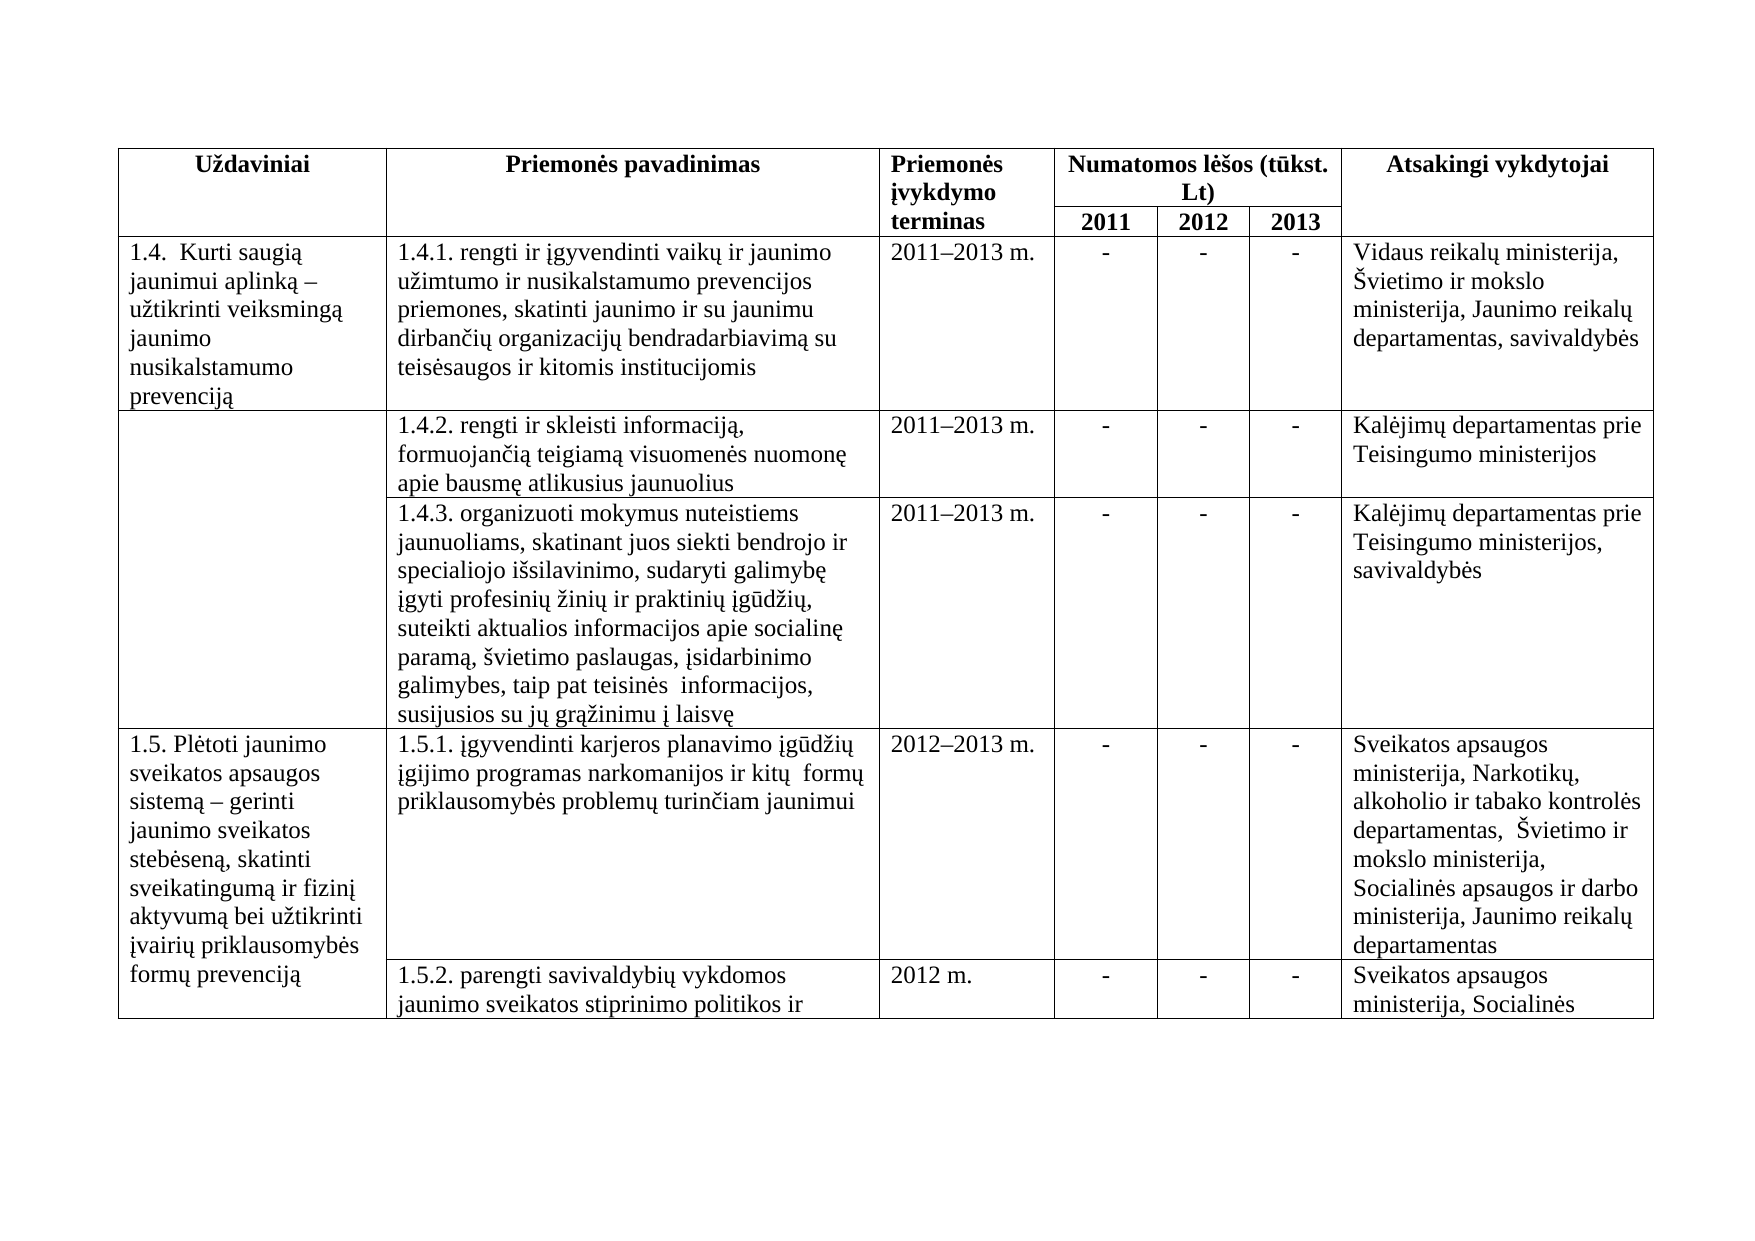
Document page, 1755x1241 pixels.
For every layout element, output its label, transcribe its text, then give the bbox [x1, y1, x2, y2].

table_cell - [1055, 498, 1157, 728]
table_cell - [1250, 237, 1341, 409]
table_cell - [1250, 498, 1341, 728]
table_header Priemonės pavadinimas [387, 149, 879, 236]
table_cell 2012 m. [880, 960, 1054, 1017]
table_cell 2011 [1055, 207, 1157, 236]
table_cell - [1055, 960, 1157, 1017]
table_cell Sveikatos apsaugos ministerija, Narkotikų, alkoholio ir tabako kontrolės departamentas, Švietimo ir mokslo ministerija, Socialinės apsaugos ir darbo ministerija, Jaunimo reikalų departamentas [1342, 729, 1653, 959]
table_cell 2012 [1158, 207, 1249, 236]
table_cell - [1158, 498, 1249, 728]
table_cell 2011–2013 m. [880, 237, 1054, 409]
table_cell 1.4. Kurti saugią jaunimui aplinką – užtikrinti veiksmingą jaunimo nusikalstamumo prevenciją [119, 237, 386, 409]
table_cell 2011–2013 m. [880, 411, 1054, 497]
table_cell Kalėjimų departamentas prie Teisingumo ministerijos, savivaldybės [1342, 498, 1653, 728]
table_cell 1.5.2. parengti savivaldybių vykdomos jaunimo sveikatos stiprinimo politikos ir [387, 960, 879, 1017]
table_header Uždaviniai [119, 149, 386, 236]
table_cell - [1250, 960, 1341, 1017]
table_cell - [1055, 237, 1157, 409]
table_cell Kalėjimų departamentas prie Teisingumo ministerijos [1342, 411, 1653, 497]
table_header Numatomos lėšos (tūkst. Lt) [1055, 149, 1341, 206]
table_cell - [1158, 960, 1249, 1017]
table_header Priemonės įvykdymo terminas [880, 149, 1054, 236]
table_cell 1.5. Plėtoti jaunimo sveikatos apsaugos sistemą – gerinti jaunimo sveikatos stebėseną, skatinti sveikatingumą ir fizinį aktyvumą bei užtikrinti įvairių priklausomybės formų prevenciją [119, 729, 386, 1017]
table_cell 2012–2013 m. [880, 729, 1054, 959]
table_cell - [1158, 237, 1249, 409]
table_cell 1.4.1. rengti ir įgyvendinti vaikų ir jaunimo užimtumo ir nusikalstamumo prevencijos priemones, skatinti jaunimo ir su jaunimu dirbančių organizacijų bendradarbiavimą su teisėsaugos ir kitomis institucijomis [387, 237, 879, 409]
table_cell 2013 [1250, 207, 1341, 236]
table_cell - [1055, 729, 1157, 959]
table_cell - [1250, 411, 1341, 497]
table_header Atsakingi vykdytojai [1342, 149, 1653, 236]
table_cell 1.4.2. rengti ir skleisti informaciją, formuojančią teigiamą visuomenės nuomonę apie bausmę atlikusius jaunuolius [387, 411, 879, 497]
table_cell - [1055, 411, 1157, 497]
table_cell 2011–2013 m. [880, 498, 1054, 728]
table_cell - [1158, 411, 1249, 497]
table_cell Vidaus reikalų ministerija, Švietimo ir mokslo ministerija, Jaunimo reikalų departamentas, savivaldybės [1342, 237, 1653, 409]
table_cell - [1250, 729, 1341, 959]
table_cell [119, 411, 386, 728]
table_cell 1.4.3. organizuoti mokymus nuteistiems jaunuoliams, skatinant juos siekti bendrojo ir specialiojo išsilavinimo, sudaryti galimybę įgyti profesinių žinių ir praktinių įgūdžių, suteikti aktualios informacijos apie socialinę paramą, švietimo paslaugas, įsidarbinimo galimybes, taip pat teisinės informacijos, susijusios su jų grąžinimu į laisvę [387, 498, 879, 728]
table_cell - [1158, 729, 1249, 959]
table_cell Sveikatos apsaugos ministerija, Socialinės [1342, 960, 1653, 1017]
table_cell 1.5.1. įgyvendinti karjeros planavimo įgūdžių įgijimo programas narkomanijos ir kitų formų priklausomybės problemų turinčiam jaunimui [387, 729, 879, 959]
